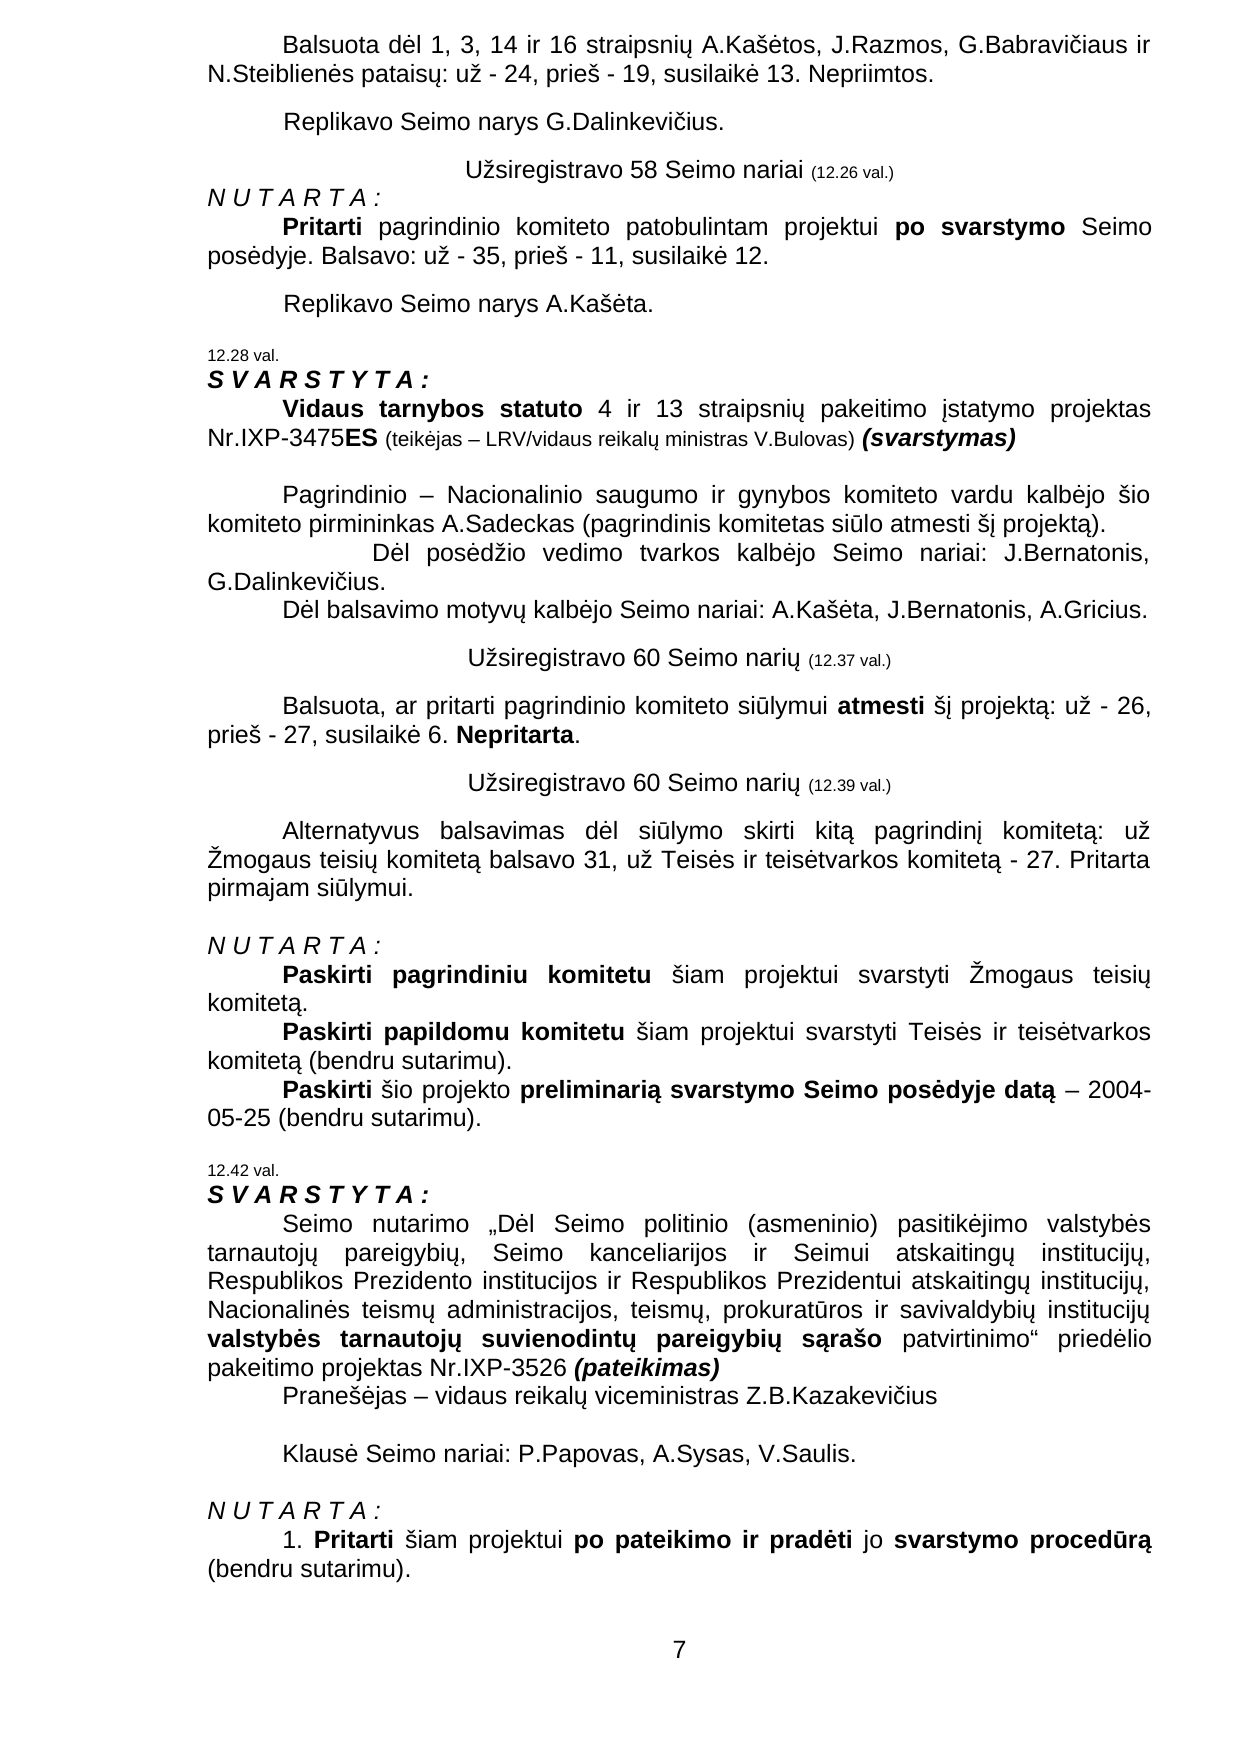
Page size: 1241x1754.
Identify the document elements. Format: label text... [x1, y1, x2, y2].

text N U T A R T A : [207, 183, 1152, 212]
text 12.28 val. [207, 346, 1152, 365]
text Vidaus tarnybos statuto 4 ir 13 straipsnių pakeitimo įstatymo projektas Nr.IXP-3475ES (teikėjas – LRV/vidaus reikalų ministras V.Bulovas) (svarstymas) [207, 394, 1152, 452]
text Paskirti šio projekto preliminarią svarstymo Seimo posėdyje datą – 2004-05-25 (bendru sutarimu). [207, 1074, 1152, 1132]
text Paskirti pagrindiniu komitetu šiam projektui svarstyti Žmogaus teisių komitetą. [207, 959, 1152, 1017]
text Paskirti papildomu komitetu šiam projektui svarstyti Teisės ir teisėtvarkos komitetą (bendru sutarimu). [207, 1017, 1152, 1074]
text Seimo nutarimo „Dėl Seimo politinio (asmeninio) pasitikėjimo valstybės tarnautojų pareigybių, Seimo kanceliarijos ir Seimui atskaitingų institucijų, Respublikos Prezidento institucijos ir Respublikos Prezidentui atskaitingų institucijų, Nacionalinės teismų administracijos, teismų, prokuratūros ir savivaldybių institucijų valstybės tarnautojų suvienodintų pareigybių sąrašo patvirtinimo“ priedėlio pakeitimo projektas Nr.IXP-3526 (pateikimas) [207, 1209, 1152, 1381]
text N U T A R T A : [207, 1496, 1152, 1525]
text S V A R S T Y T A : [207, 1180, 1152, 1209]
text Pritarti pagrindinio komiteto patobulintam projektui po svarstymo Seimo posėdyje. Balsavo: už - 35, prieš - 11, susilaikė 12. [207, 212, 1152, 269]
text 12.42 val. [207, 1161, 1152, 1180]
text S V A R S T Y T A : [207, 365, 1152, 394]
text Pranešėjas – vidaus reikalų viceministras Z.B.Kazakevičius [207, 1381, 1152, 1410]
text N U T A R T A : [207, 931, 1152, 959]
text Replikavo Seimo narys G.Dalinkevičius. [207, 107, 1152, 135]
text Klausė Seimo nariai: P.Papovas, A.Sysas, V.Saulis. [207, 1439, 1152, 1467]
text Dėl balsavimo motyvų kalbėjo Seimo nariai: A.Kašėta, J.Bernatonis, A.Gricius. [207, 595, 1152, 624]
text Balsuota, ar pritarti pagrindinio komiteto siūlymui atmesti šį projektą: už - 26, prieš - 27, susilaikė 6. Nepritarta. [207, 691, 1152, 749]
text Pagrindinio – Nacionalinio saugumo ir gynybos komiteto vardu kalbėjo šio komiteto pirmininkas A.Sadeckas (pagrindinis komitetas siūlo atmesti šį projektą). [207, 480, 1152, 538]
text Užsiregistravo 60 Seimo narių (12.37 val.) [207, 643, 1152, 672]
text Alternatyvus balsavimas dėl siūlymo skirti kitą pagrindinį komitetą: už Žmogaus teisių komitetą balsavo 31, už Teisės ir teisėtvarkos komitetą - 27. Pritarta pirmajam siūlymui. [207, 816, 1152, 902]
text Užsiregistravo 60 Seimo narių (12.39 val.) [207, 768, 1152, 797]
text Balsuota dėl 1, 3, 14 ir 16 straipsnių A.Kašėtos, J.Razmos, G.Babravičiaus ir N.Steiblienės pataisų: už - 24, prieš - 19, susilaikė 13. Nepriimtos. [207, 30, 1152, 87]
text Replikavo Seimo narys A.Kašėta. [207, 289, 1152, 317]
text 1. Pritarti šiam projektui po pateikimo ir pradėti jo svarstymo procedūrą (bendru sutarimu). [207, 1525, 1152, 1582]
text Dėl posėdžio vedimo tvarkos kalbėjo Seimo nariai: J.Bernatonis, G.Dalinkevičius. [207, 538, 1152, 595]
text Užsiregistravo 58 Seimo nariai (12.26 val.) [207, 154, 1152, 183]
